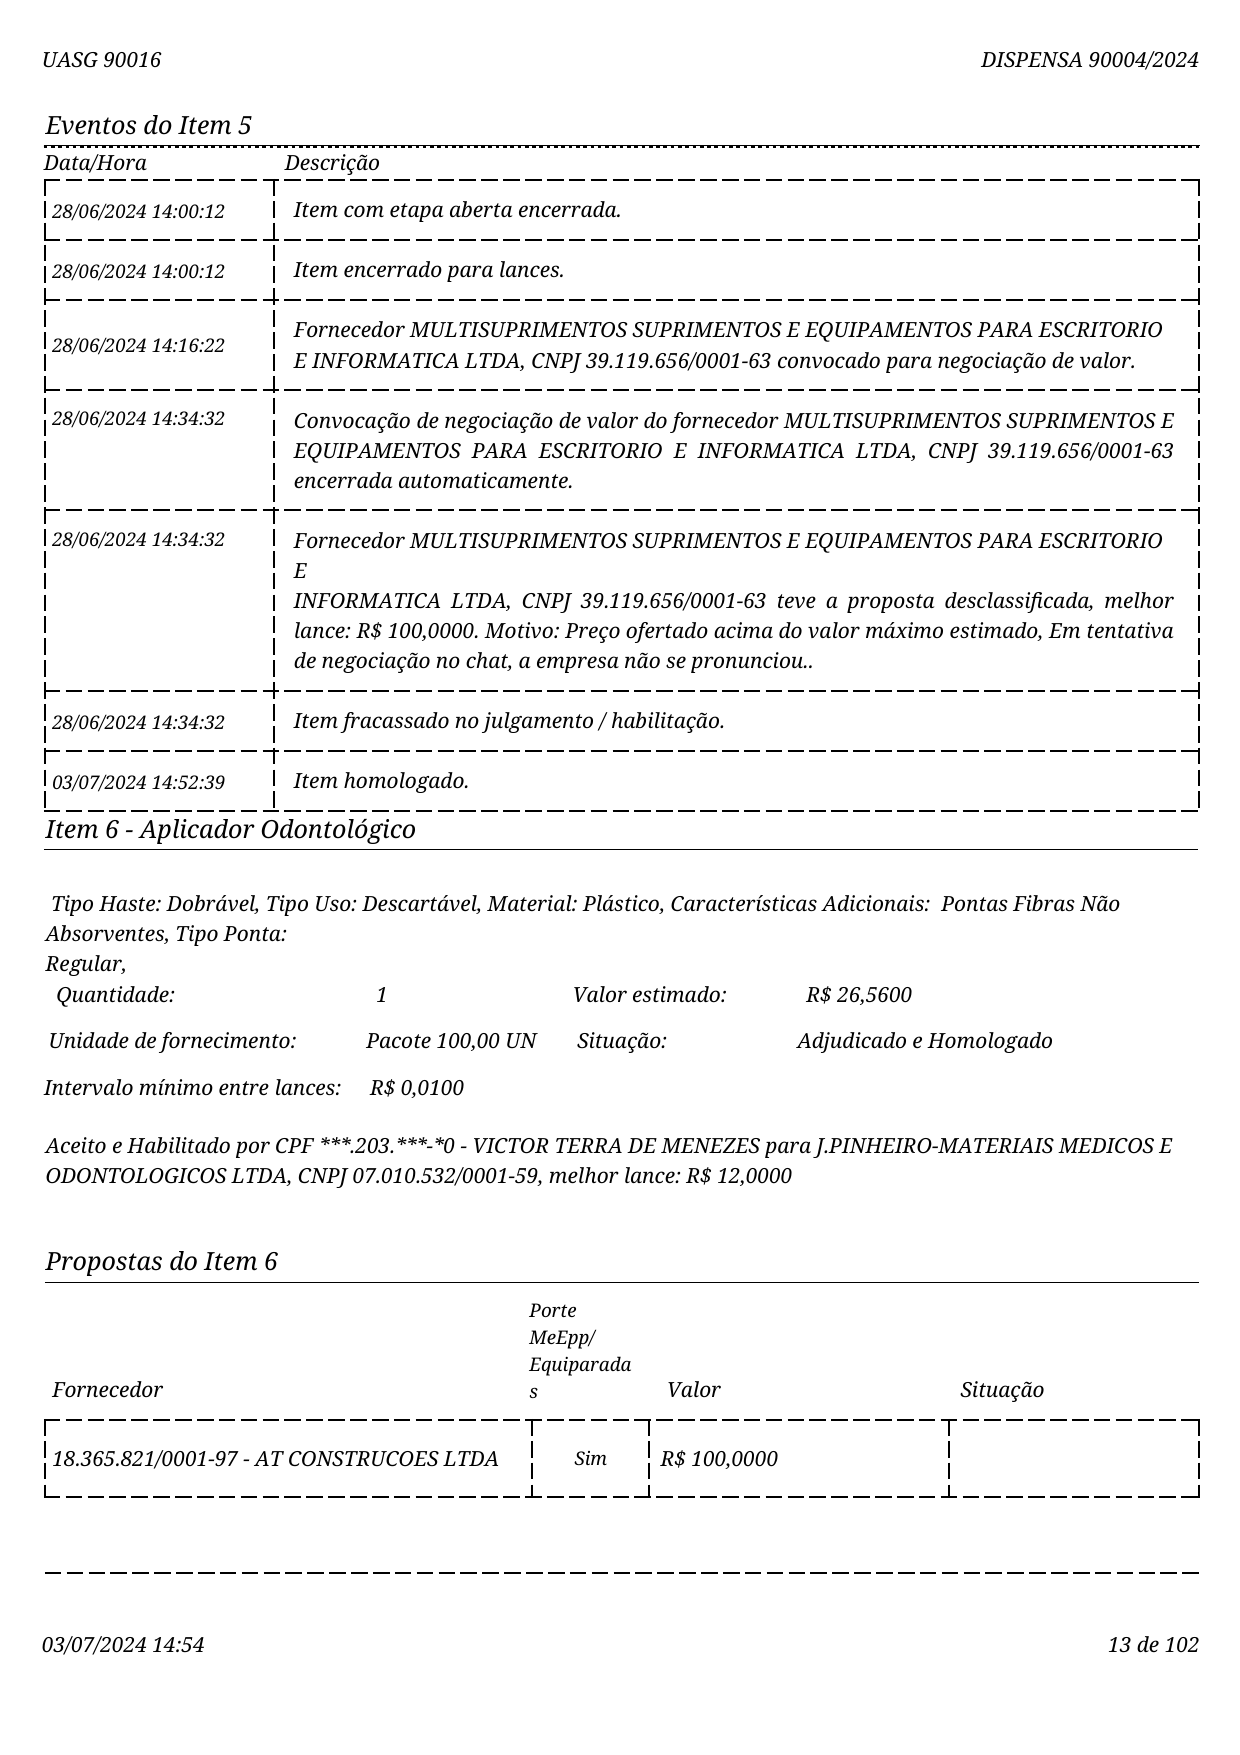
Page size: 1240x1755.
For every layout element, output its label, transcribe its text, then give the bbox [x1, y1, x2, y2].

table_cell Item encerrado para lances. [274, 239, 1199, 299]
text Eventos do Item 5 [45, 108, 1202, 142]
table_header Fornecedor [45, 1283, 532, 1419]
table_cell Item homologado. [274, 750, 1199, 810]
table_cell Fornecedor MULTISUPRIMENTOS SUPRIMENTOS E EQUIPAMENTOS PARA ESCRITORIO E INFORMATICA LTDA, CNPJ 39.119.656/0001-63 teve a proposta desclassificada, melhor lance: R$ 100,0000. Motivo: Preço ofertado acima do valor máximo estimado, Em tentativa de negociação no chat, a empresa não se pronunciou.. [274, 509, 1199, 690]
table_cell Fornecedor MULTISUPRIMENTOS SUPRIMENTOS E EQUIPAMENTOS PARA ESCRITORIO E INFORMATICA LTDA, CNPJ 39.119.656/0001-63 convocado para negociação de valor. [274, 299, 1199, 389]
table_cell 28/06/2024 14:34:32 [45, 509, 274, 690]
text Quantidade: 1 Valor estimado: R$ 26,5600 [44, 980, 1202, 1008]
table_cell [532, 1496, 649, 1572]
table_cell [949, 1419, 1199, 1496]
text Item 6 - Aplicador Odontológico [45, 812, 1202, 846]
table_cell 18.365.821/0001-97 - AT CONSTRUCOES LTDA [45, 1419, 532, 1496]
text Regular, [45, 949, 1202, 978]
text Unidade de fornecimento: Pacote 100,00 UN Situação: Adjudicado e Homologado [44, 1027, 1202, 1055]
table_cell 28/06/2024 14:34:32 [45, 690, 274, 750]
table_cell 03/07/2024 14:52:39 [45, 750, 274, 810]
table_cell 28/06/2024 14:16:22 [45, 299, 274, 389]
table_cell 28/06/2024 14:00:12 [45, 239, 274, 299]
text Intervalo mínimo entre lances: R$ 0,0100 [44, 1073, 1202, 1102]
table_cell Sim [532, 1419, 649, 1496]
text Data/Hora Descrição [44, 148, 1202, 177]
table_cell 28/06/2024 14:34:32 [45, 389, 274, 509]
table_cell [949, 1496, 1199, 1572]
table_header Porte MeEpp/ Equiparadas [532, 1283, 649, 1419]
text ODONTOLOGICOS LTDA, CNPJ 07.010.532/0001-59, melhor lance: R$ 12,0000 [45, 1161, 1202, 1190]
table_cell [45, 1496, 532, 1572]
table_cell Item fracassado no julgamento / habilitação. [274, 690, 1199, 750]
table_cell R$ 100,0000 [649, 1419, 949, 1496]
text Propostas do Item 6 [45, 1244, 1202, 1278]
text Aceito e Habilitado por CPF ***.203.***-*0 - VICTOR TERRA DE MENEZES para J.PINHEIRO-MATERIAIS MEDICOS E [45, 1131, 1202, 1159]
table_cell [649, 1496, 949, 1572]
table_header Valor [649, 1283, 949, 1419]
table_header 28/06/2024 14:00:12 [45, 179, 274, 239]
text Tipo Haste: Dobrável, Tipo Uso: Descartável, Material: Plástico, Características Adicionais: Pontas Fibras Não Absorventes, Tipo Ponta: [45, 889, 1202, 947]
table_header Situação [949, 1283, 1199, 1419]
table_header Item com etapa aberta encerrada. [274, 179, 1199, 239]
table_cell Convocação de negociação de valor do fornecedor MULTISUPRIMENTOS SUPRIMENTOS E EQUIPAMENTOS PARA ESCRITORIO E INFORMATICA LTDA, CNPJ 39.119.656/0001-63 encerrada automaticamente. [274, 389, 1199, 509]
